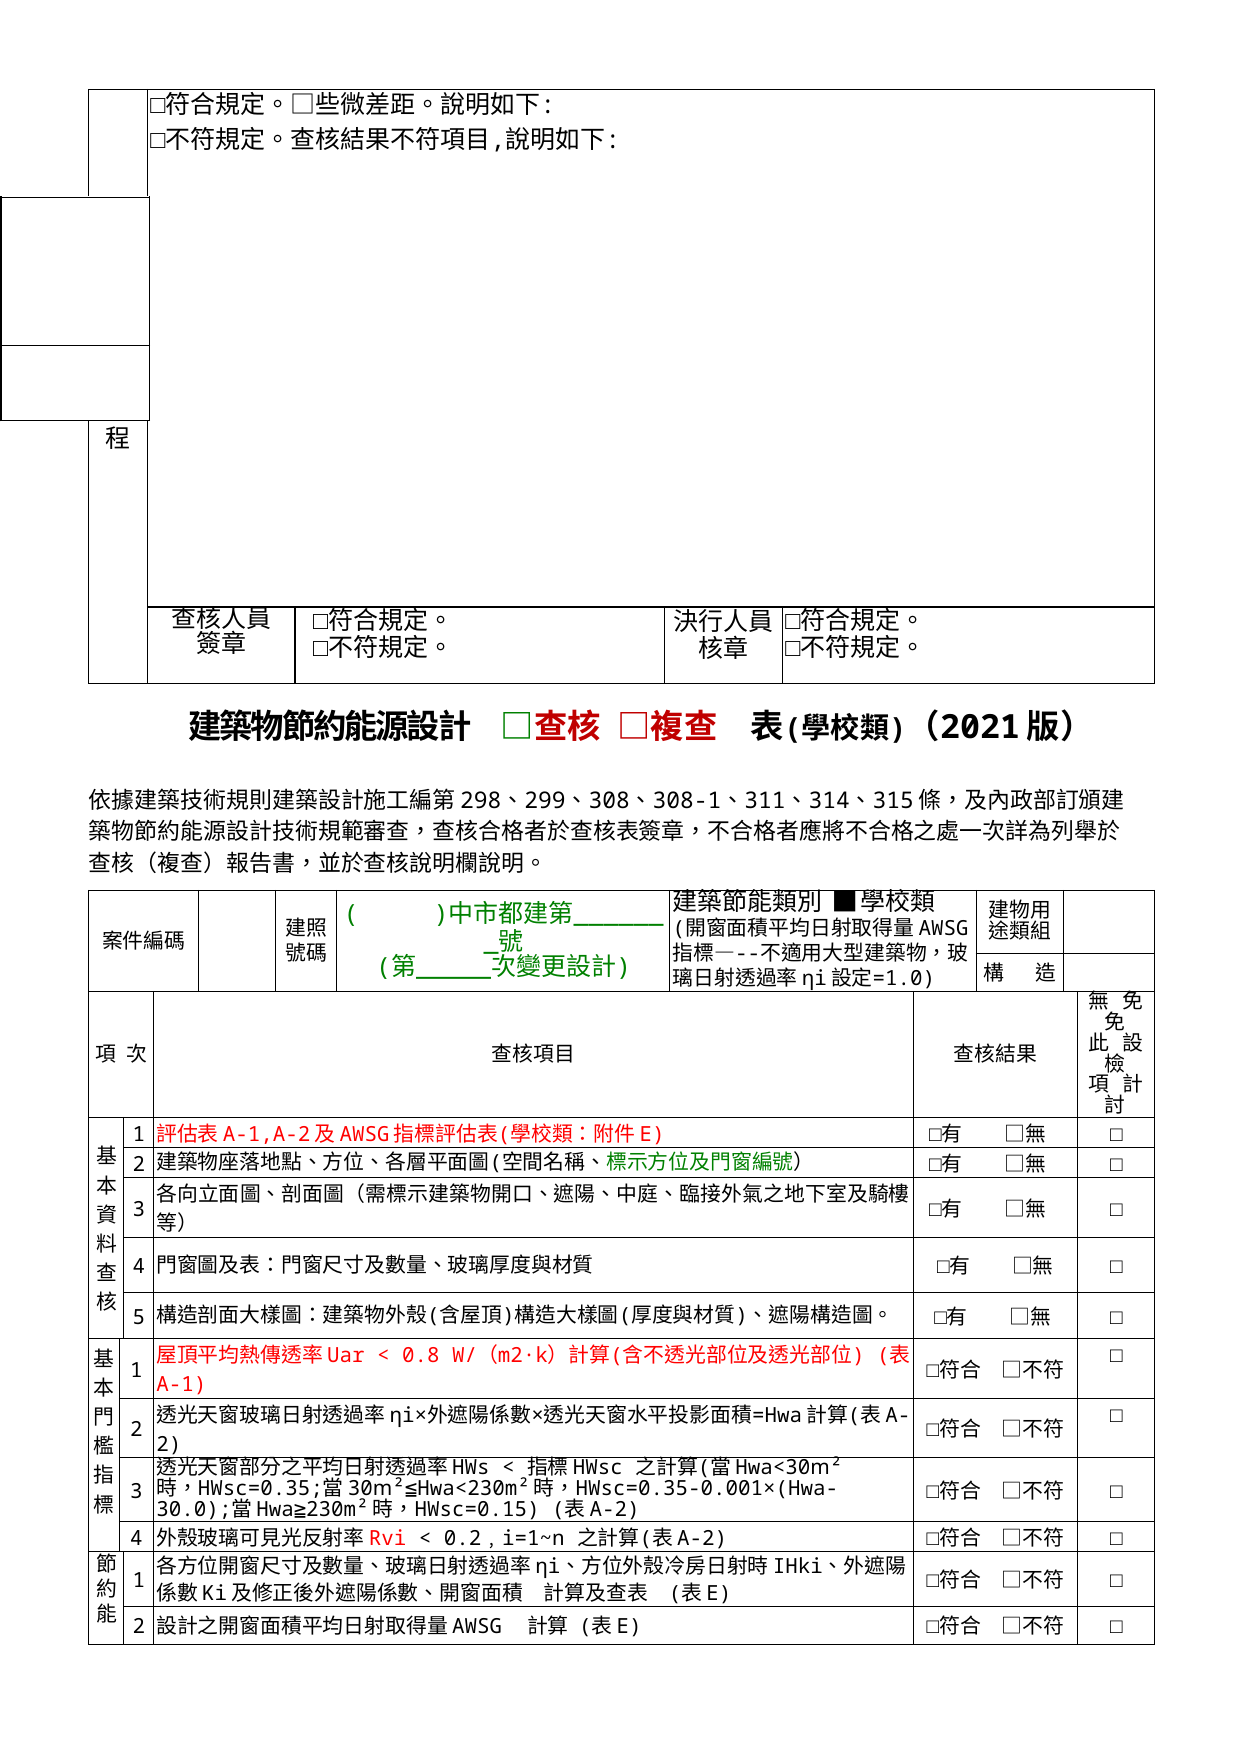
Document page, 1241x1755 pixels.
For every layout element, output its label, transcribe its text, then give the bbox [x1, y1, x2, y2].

table_cell □有 □無 [914, 1293, 1077, 1338]
table_cell □符合 □不符 [914, 1458, 1077, 1521]
table_cell □符合規定。 □不符規定。 [783, 608, 1154, 682]
table_cell 外殼玻璃可見光反射率Rvi < 0.2﹐i=1~n 之計算(表A-2) [154, 1522, 913, 1551]
table_header 建照號碼 [276, 891, 336, 991]
table_cell 2 [124, 1148, 153, 1177]
table_cell 1 [124, 1118, 153, 1147]
table_cell [1064, 954, 1154, 991]
table_cell □符合 □不符 [914, 1522, 1077, 1551]
text 依據建築技術規則建築設計施工編第298、299、308、308-1、311、314、315條，及內政部訂頒建築物節約能源設計技術規範審查，查核合格者於查核表簽章，不合格者應將不合格之處一次詳為列舉於查核（複查）報告書，並於查核說明欄說明。 [89, 783, 1137, 877]
table_cell □符合 □不符 [914, 1339, 1077, 1398]
table_cell □ [1078, 1293, 1154, 1338]
table_cell □有 □無 [914, 1238, 1077, 1292]
table_header ( )中市都建第_______號 (第_____次變更設計) [337, 891, 669, 991]
table_cell □ [1078, 1339, 1154, 1398]
table_cell □ [1078, 1522, 1154, 1551]
table_cell 3 [120, 1458, 153, 1521]
table_header [199, 891, 275, 991]
text 建築物節約能源設計 □查核 □複查 表(學校類)（2021版） [88, 708, 1137, 746]
table_cell □ [1078, 1178, 1154, 1237]
table_cell 呈判流程 [89, 421, 147, 682]
table_cell □ [1078, 1552, 1154, 1606]
table_cell □符合 □不符 [914, 1607, 1077, 1643]
table_cell 屋頂平均熱傳透率Uar < 0.8 W/（m2·k）計算(含不透光部位及透光部位) (表A-1) [154, 1339, 913, 1398]
text 依據建築技術規則建築設計施工編第298、299、308、308-1、311、314、315條，及內政部訂頒建築物節約能源設計技術規範審查，查核合格者於查核表簽章，不合格者應將不合格之處一次詳為列舉於查核（複查）報告書，並於查核說明欄說明。 [2, 346, 149, 420]
text 建築物節約能源設計 □查核 □複查 表(學校類)（2021版） [2, 198, 149, 345]
table_cell 基本資料查核 [89, 1118, 123, 1338]
table_header [1064, 891, 1154, 953]
table_cell 門窗圖及表：門窗尺寸及數量、玻璃厚度與材質 [154, 1238, 913, 1292]
table_cell 2 [124, 1607, 153, 1643]
table_cell □ [1078, 1118, 1154, 1147]
table_cell 各方位開窗尺寸及數量、玻璃日射透過率ηi、方位外殼冷房日射時IHki、外遮陽係數Ki及修正後外遮陽係數、開窗面積 計算及查表 (表E) [154, 1552, 913, 1606]
table_cell 4 [120, 1522, 153, 1551]
table_cell 2 [120, 1399, 153, 1457]
table_cell 1 [124, 1552, 153, 1606]
table_header 案件編碼 [89, 891, 198, 991]
table_cell 1 [120, 1339, 153, 1398]
table_cell 呈判流程 [89, 90, 147, 196]
table_header 建築節能類別 學校類 (開窗面積平均日射取得量AWSG指標—--不適用大型建築物，玻璃日射透過率ηi設定=1.0) [670, 891, 976, 991]
table_cell 構造剖面大樣圖：建築物外殼(含屋頂)構造大樣圖(厚度與材質)、遮陽構造圖。 [154, 1293, 913, 1338]
table_cell □ [1078, 1238, 1154, 1292]
table_cell □ [1078, 1148, 1154, 1177]
table_cell 項 次 [89, 992, 153, 1117]
table_cell 評估表A-1,A-2及AWSG指標評估表(學校類：附件E) [154, 1118, 913, 1147]
table_cell 決行人員 核章 [665, 608, 782, 682]
table_cell □有 □無 [914, 1118, 1077, 1147]
table_cell 查核人員 簽章 [148, 608, 294, 682]
table_cell 建築物座落地點、方位、各層平面圖(空間名稱、標示方位及門窗編號） [154, 1148, 913, 1177]
table_cell 4 [124, 1238, 153, 1292]
table_cell 透光天窗部分之平均日射透過率HWs < 指標HWsc 之計算(當Hwa<30m²時，HWsc=0.35;當30m²≦Hwa<230m²時，HWsc=0.35-0.001×(Hwa-30.0);當Hwa≧230m²時，HWsc=0.15) (表A-2) [154, 1458, 913, 1521]
table_cell □符合 □不符 [914, 1552, 1077, 1606]
table_cell 節約能 [89, 1552, 123, 1643]
table_cell 透光天窗玻璃日射透過率ηi×外遮陽係數×透光天窗水平投影面積=Hwa計算(表A-2) [154, 1399, 913, 1457]
table_cell □符合規定。 □不符規定。 [296, 608, 664, 682]
table_cell □有 □無 [914, 1178, 1077, 1237]
table_cell 構 造 [977, 954, 1063, 991]
table_cell 無 免 免 此 設 檢 項 計 討 [1078, 992, 1154, 1117]
table_cell 各向立面圖、剖面圖（需標示建築物開口、遮陽、中庭、臨接外氣之地下室及騎樓等） [154, 1178, 913, 1237]
table_cell □ [1078, 1458, 1154, 1521]
table_cell □ [1078, 1607, 1154, 1643]
table_cell 基本門檻指標 [89, 1339, 119, 1551]
table_cell □符合 □不符 [914, 1399, 1077, 1457]
table_cell 5 [124, 1293, 153, 1338]
table_cell 查核結果 [914, 992, 1077, 1117]
table_cell □ [1078, 1399, 1154, 1457]
table_cell 設計之開窗面積平均日射取得量AWSG 計算 (表E) [154, 1607, 913, 1643]
table_cell □符合規定。□些微差距。說明如下: □不符規定。查核結果不符項目,說明如下: [148, 90, 1154, 606]
table_cell □有 □無 [914, 1148, 1077, 1177]
table_header 建物用途類組 [977, 891, 1063, 953]
table_cell 3 [124, 1178, 153, 1237]
table_cell 查核項目 [154, 992, 913, 1117]
